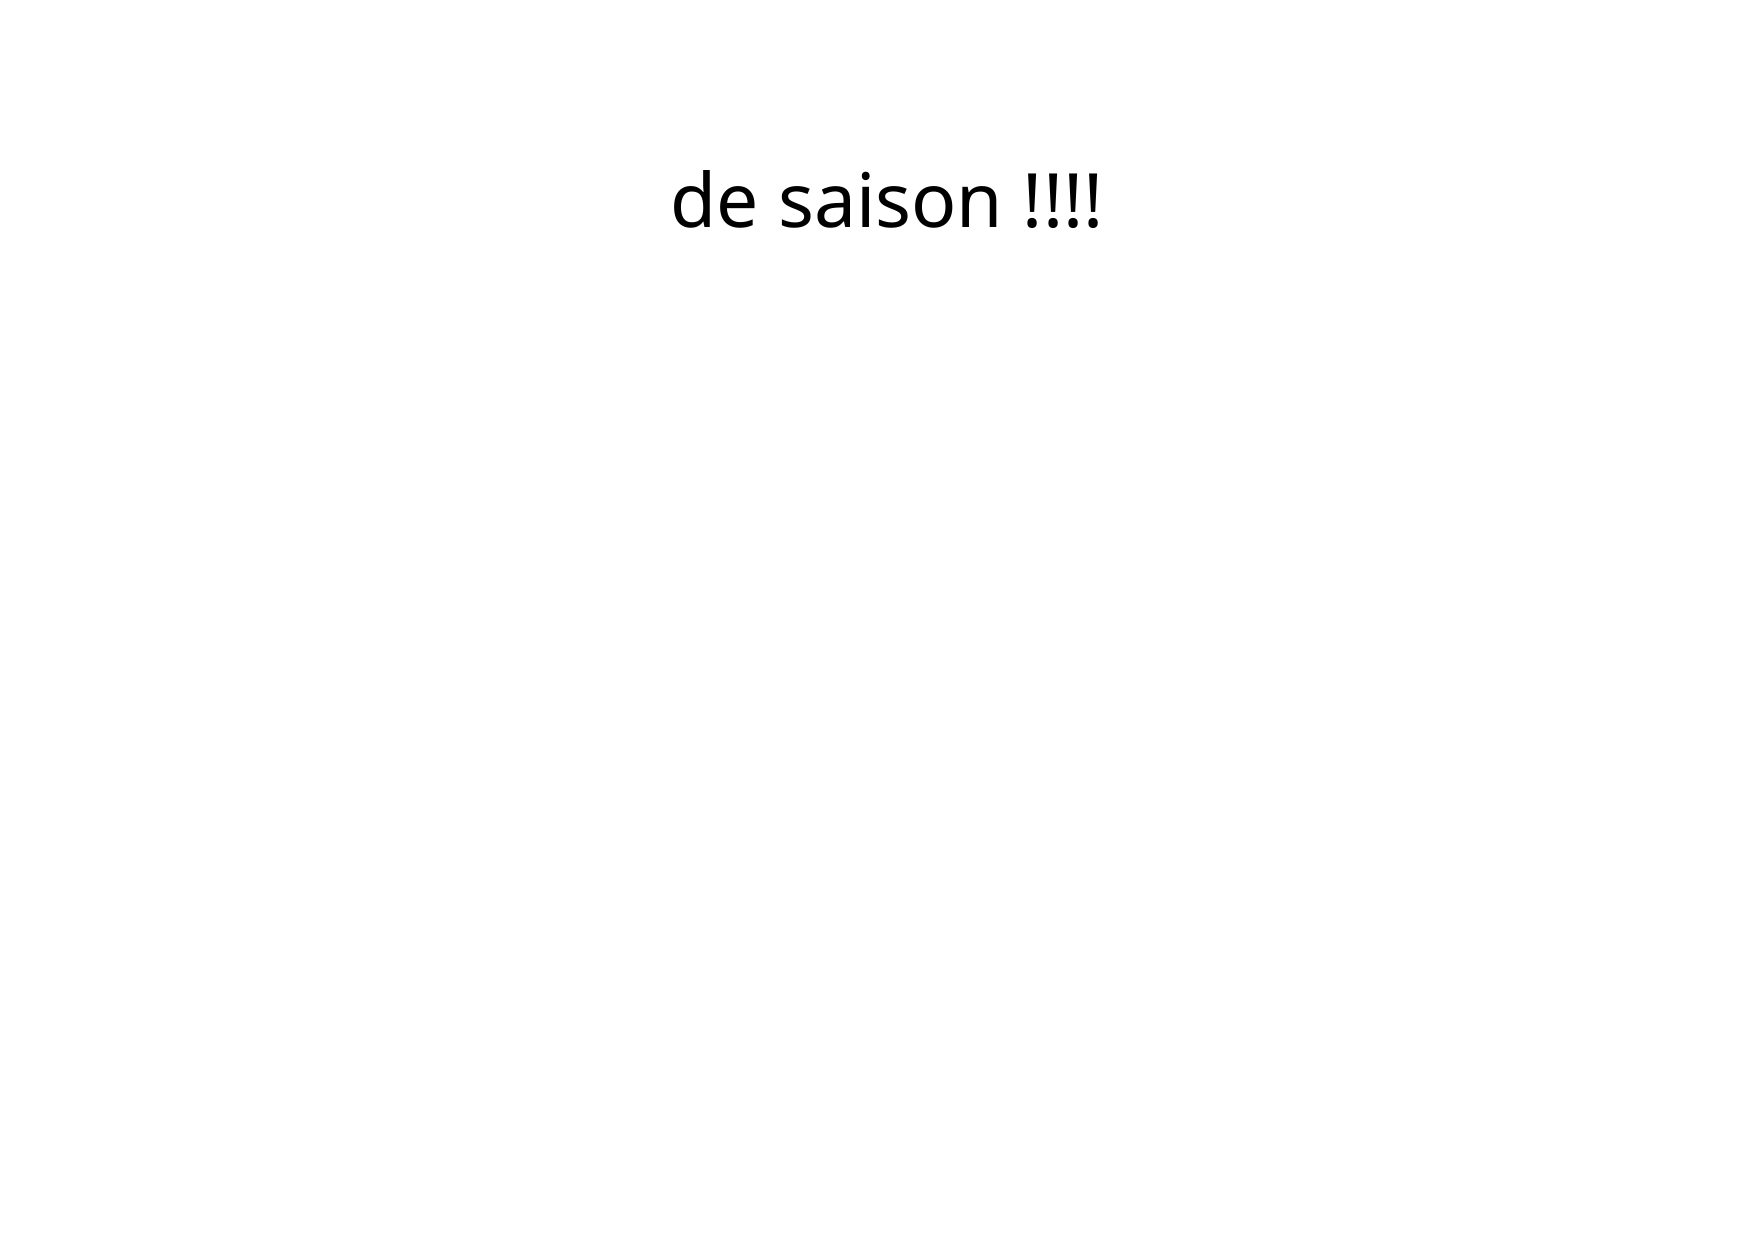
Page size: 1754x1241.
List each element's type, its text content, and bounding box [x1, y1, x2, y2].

text de saison !!!! [148, 148, 1606, 250]
